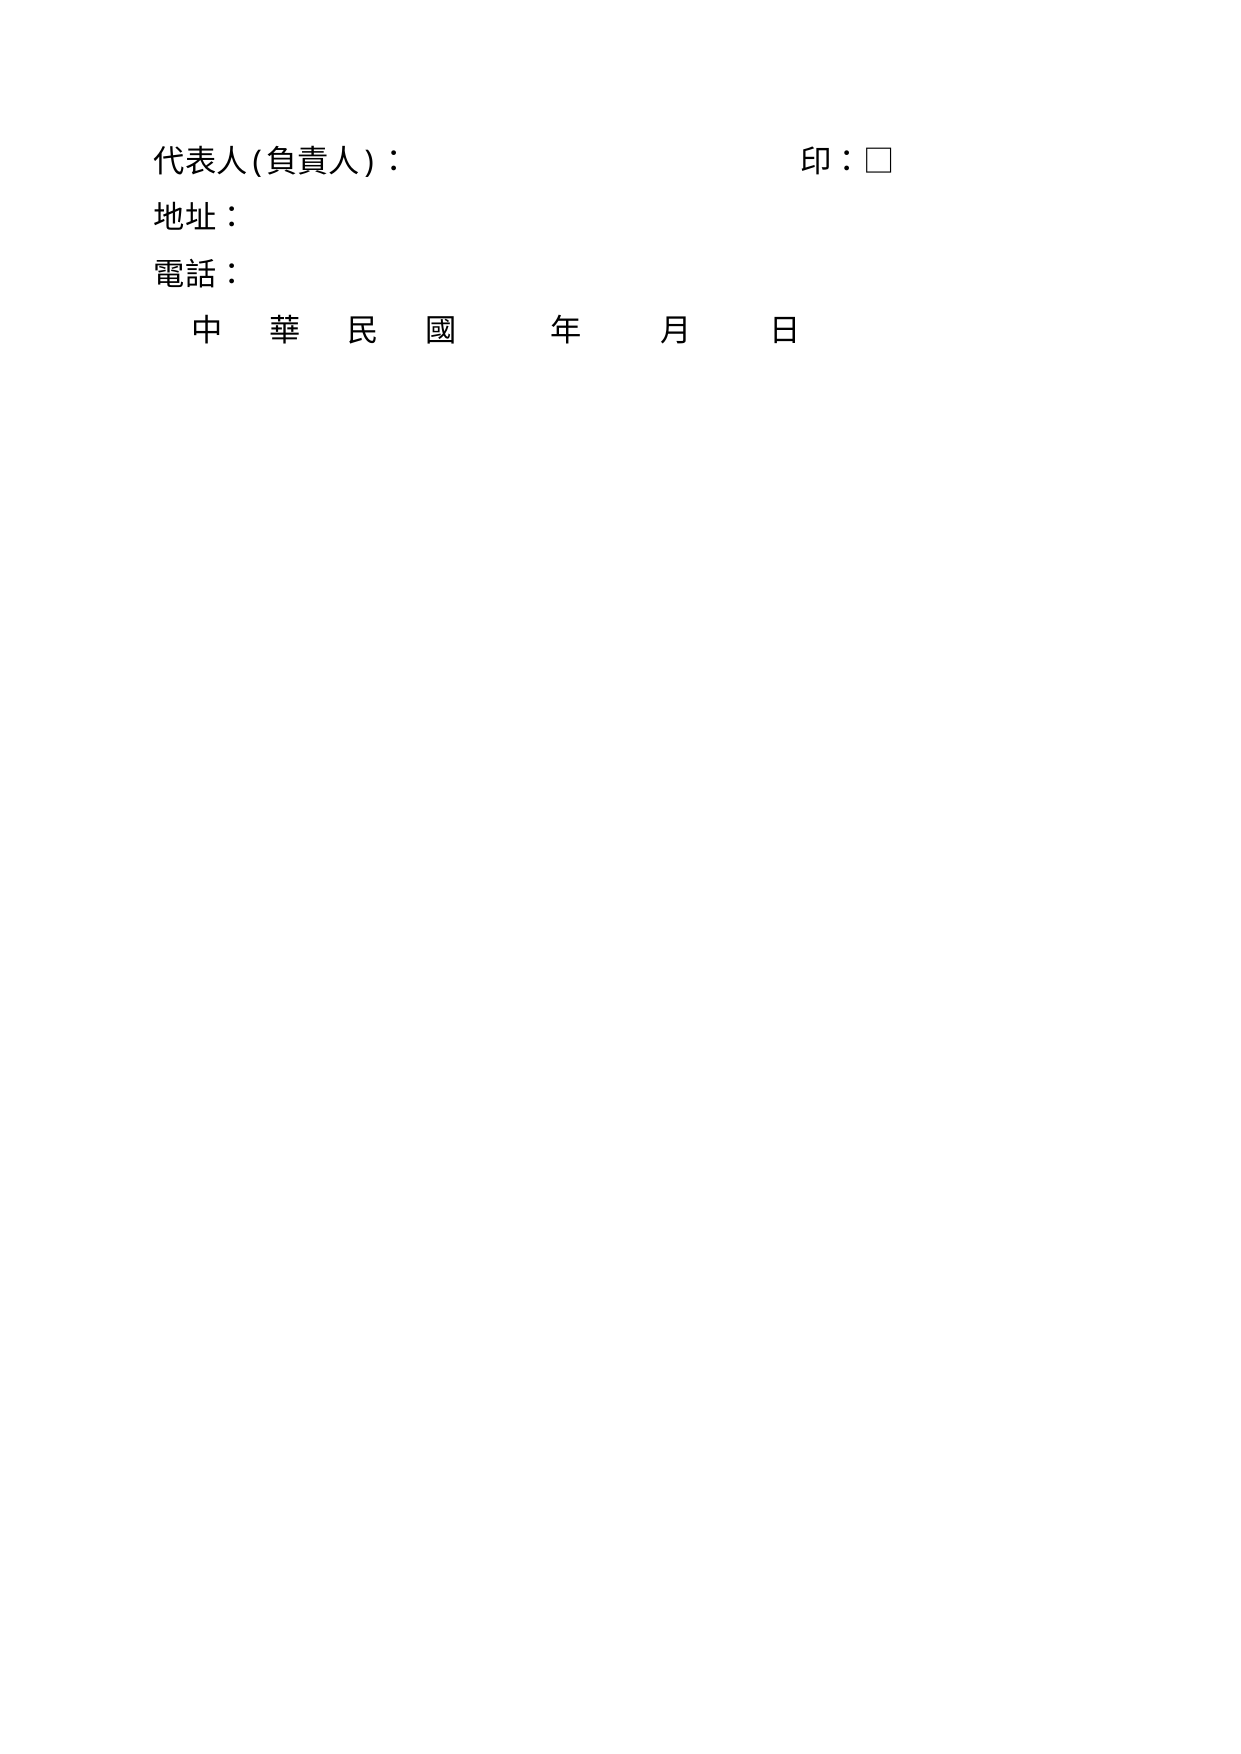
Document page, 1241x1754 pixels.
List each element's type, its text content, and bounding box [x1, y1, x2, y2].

text 中 華 民 國 年 月 日 [153, 306, 1087, 351]
text 代表人(負責人)： 印：□ [153, 136, 1087, 181]
text 電話： [153, 249, 1087, 294]
text 地址： [153, 193, 1087, 238]
